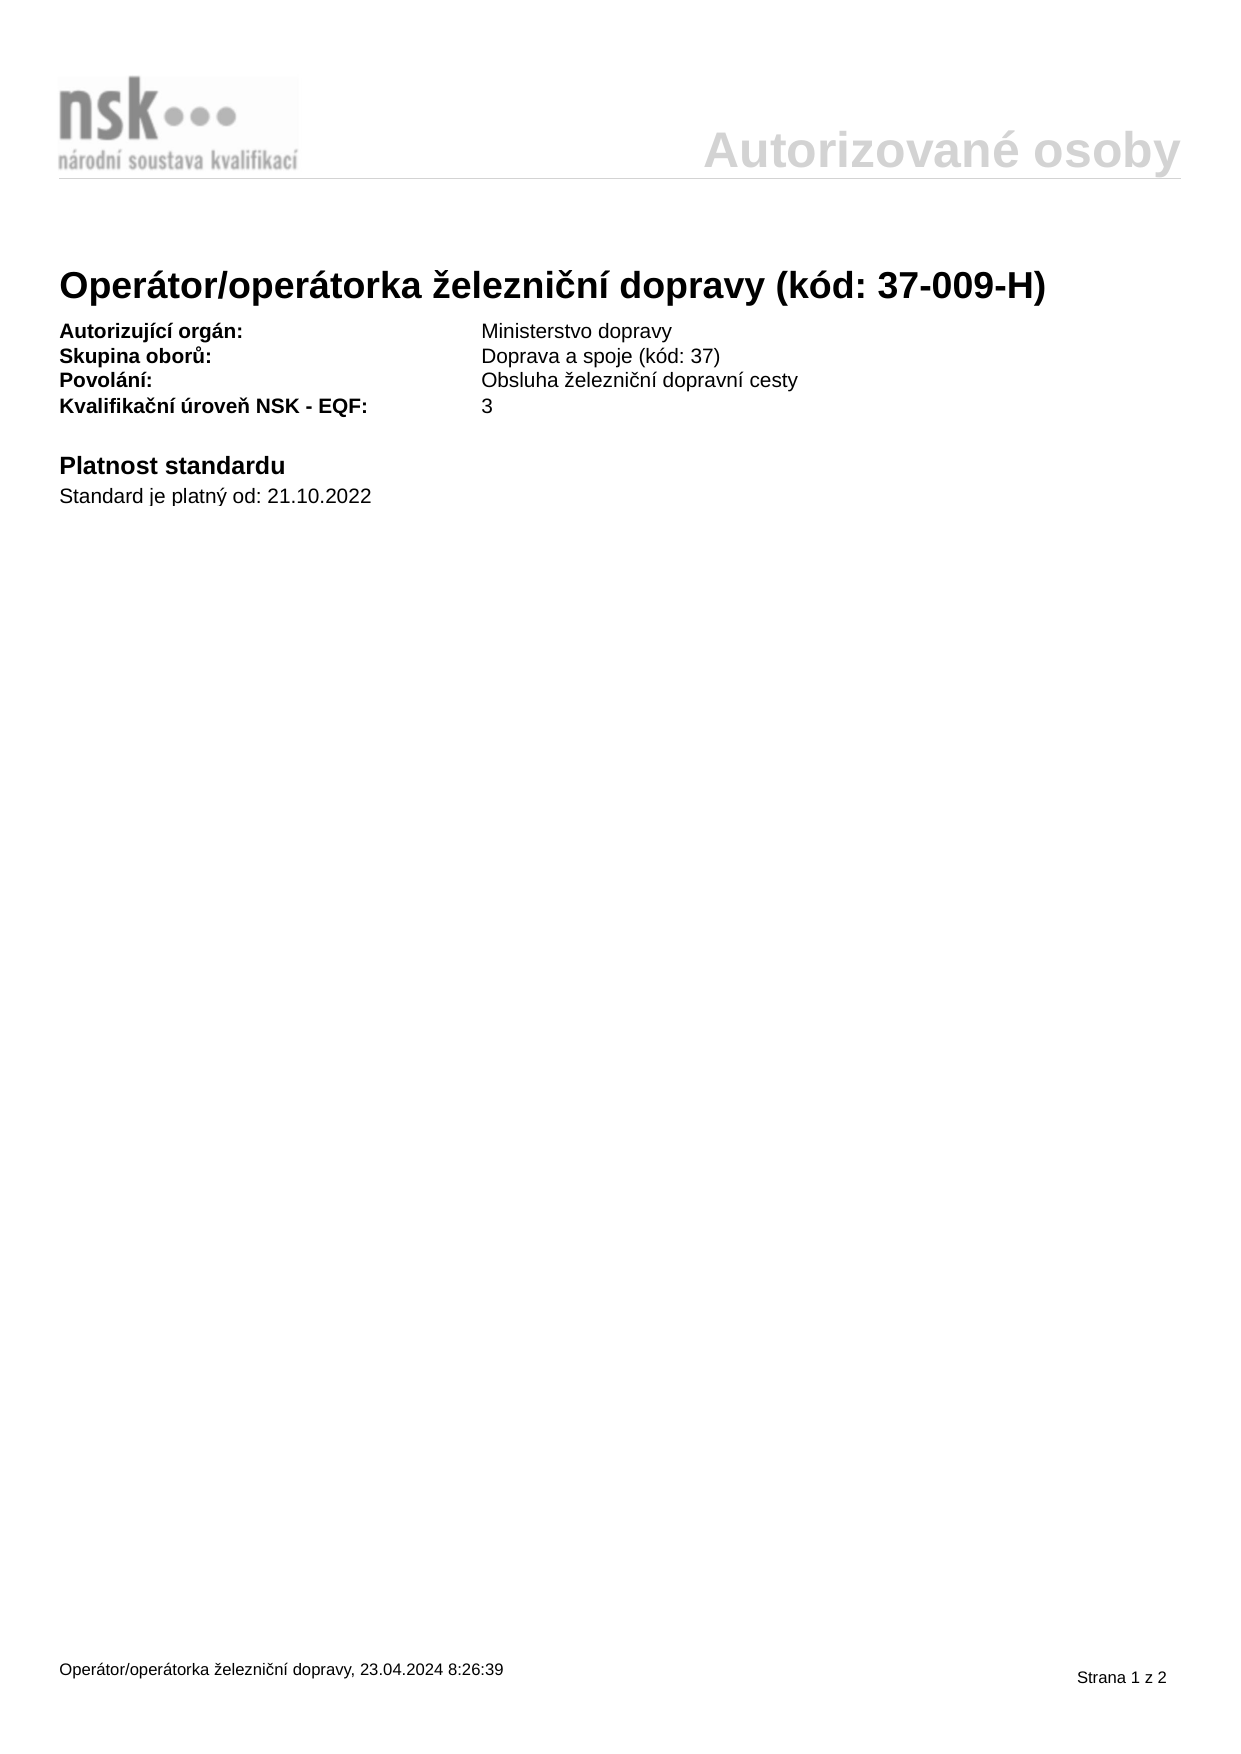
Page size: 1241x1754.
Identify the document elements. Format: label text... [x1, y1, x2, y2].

table_cell [119, 1384, 481, 1659]
table_cell [481, 1384, 617, 1659]
table_cell [119, 307, 481, 319]
table_cell [618, 418, 626, 447]
table_cell Skupina oborů: [59, 344, 481, 368]
table_cell [481, 307, 617, 319]
table_cell [1167, 1660, 1181, 1696]
table_cell [626, 506, 860, 806]
table_cell Platnost standardu [59, 448, 1181, 483]
table_cell [481, 172, 617, 178]
table_cell [860, 506, 886, 806]
table_cell [1167, 506, 1181, 806]
table_cell [860, 307, 886, 319]
table_cell [860, 196, 886, 224]
table_cell [886, 418, 1167, 447]
table_cell [860, 1384, 886, 1659]
table_cell [1167, 1384, 1181, 1659]
table_cell [860, 1106, 886, 1383]
table_cell [618, 196, 626, 224]
table_cell [886, 1384, 1167, 1659]
table_cell [860, 806, 886, 1106]
table_cell [119, 172, 481, 178]
table_header [619, 59, 626, 172]
table_cell [59, 806, 119, 1106]
table_cell [618, 806, 626, 1106]
table_cell [59, 307, 119, 319]
table_cell [481, 1106, 617, 1383]
table_cell [618, 1384, 626, 1659]
table_cell Autorizující orgán: [59, 319, 481, 343]
table_cell [1167, 418, 1181, 447]
table_cell [886, 506, 1167, 806]
table_cell [59, 1106, 119, 1383]
table_cell [886, 307, 1167, 319]
table_cell [481, 506, 617, 806]
table_cell [119, 806, 481, 1106]
table_cell [626, 806, 860, 1106]
table_cell [618, 506, 626, 806]
table_cell [1167, 307, 1181, 319]
table_cell [618, 307, 626, 319]
table_cell [1167, 1106, 1181, 1383]
table_cell [626, 418, 860, 447]
table_cell [119, 506, 481, 806]
table_cell [119, 196, 481, 224]
table_cell Standard je platný od: 21.10.2022 [59, 484, 1181, 506]
table_cell Obsluha železniční dopravní cesty [481, 368, 1181, 393]
table_cell [1167, 806, 1181, 1106]
table_cell [481, 418, 617, 447]
table_cell [481, 196, 617, 224]
table_cell Operátor/operátorka železniční dopravy, 23.04.2024 8:26:39 [59, 1660, 860, 1696]
table_cell Povolání: [59, 368, 481, 392]
table_cell Doprava a spoje (kód: 37) [481, 344, 1181, 368]
table_cell [59, 418, 119, 447]
table_cell [59, 179, 1181, 196]
table_cell Strana 1 z 2 [860, 1660, 1167, 1696]
table_cell [886, 806, 1167, 1106]
table_cell Ministerstvo dopravy [481, 319, 1181, 344]
table_cell [1167, 196, 1181, 224]
table_cell [626, 1106, 860, 1383]
table_cell Operátor/operátorka železniční dopravy (kód: 37-009-H) [59, 224, 1181, 307]
table_cell [59, 172, 119, 178]
table_cell [119, 418, 481, 447]
table_cell Kvalifikační úroveň NSK - EQF: [59, 394, 481, 417]
table_cell 3 [481, 394, 1181, 417]
table_cell [618, 1106, 626, 1383]
table_cell [626, 307, 860, 319]
picture [57, 59, 619, 172]
table_cell [119, 1106, 481, 1383]
table_cell [59, 196, 119, 224]
table_cell [626, 1384, 860, 1659]
table_cell [626, 196, 860, 224]
table_cell [886, 1106, 1167, 1383]
table_cell [481, 806, 617, 1106]
table_cell [860, 418, 886, 447]
table_header Autorizované osoby [626, 59, 1181, 178]
table_cell [59, 1384, 119, 1659]
table_cell [59, 506, 119, 806]
table_cell [886, 196, 1167, 224]
table_cell [618, 172, 626, 178]
